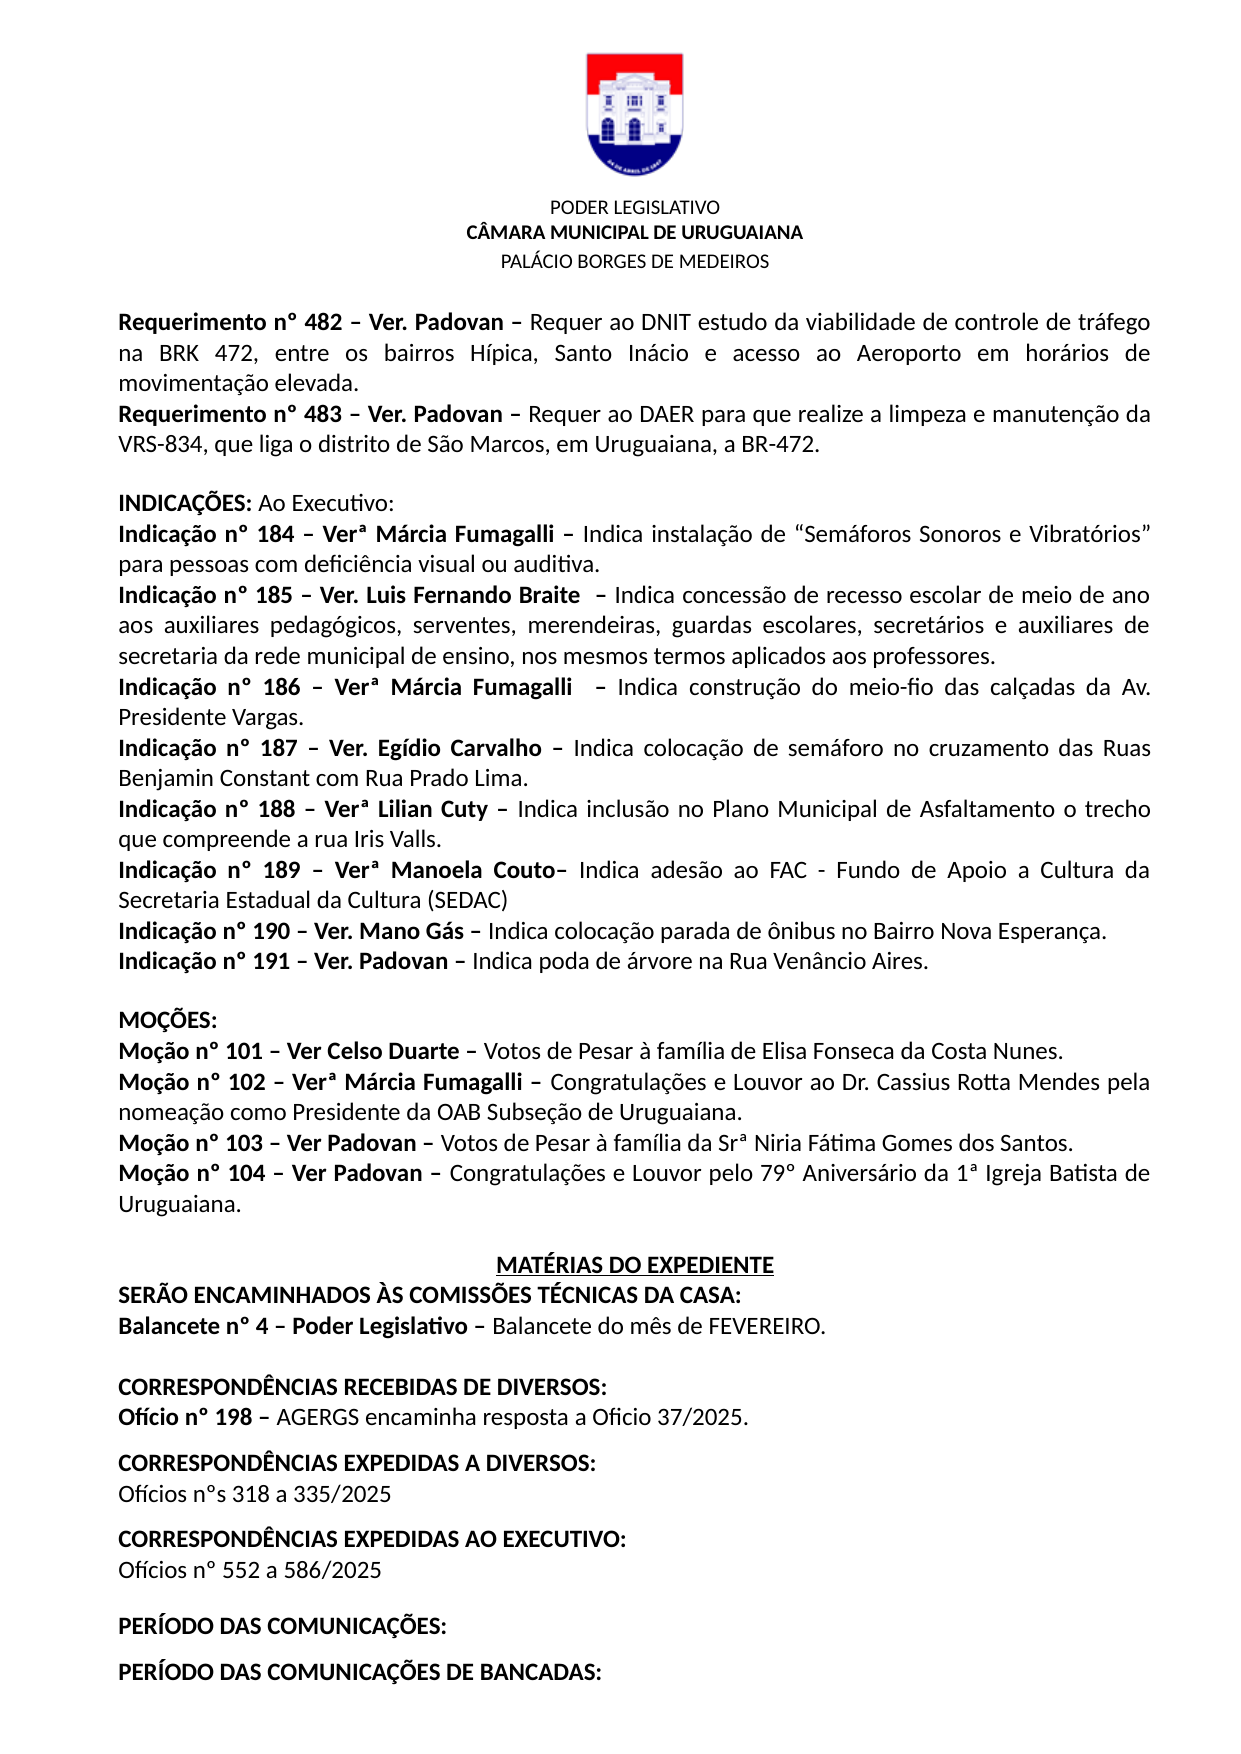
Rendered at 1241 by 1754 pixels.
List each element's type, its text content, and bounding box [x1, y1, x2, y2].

text Moção nº 102 – Verª Márcia Fumagalli – Congratulações e Louvor ao Dr. Cassius Rotta Mendes pela nomeação como Presidente da OAB Subseção de Uruguaiana. [118, 1066, 1152, 1127]
text INDICAÇÕES: Ao Executivo: [118, 488, 1152, 518]
text Moção nº 101 – Ver Celso Duarte – Votos de Pesar à família de Elisa Fonseca da Costa Nunes. [118, 1035, 1152, 1066]
text CORRESPONDÊNCIAS EXPEDIDAS AO EXECUTIVO: [118, 1524, 1152, 1554]
text SERÃO ENCAMINHADOS ÀS COMISSÕES TÉCNICAS DA CASA: [118, 1279, 1152, 1310]
text Ofícios nº 552 a 586/2025 [118, 1554, 1152, 1585]
text Ofício nº 198 – AGERGS encaminha resposta a Oficio 37/2025. [118, 1401, 1152, 1432]
text Balancete nº 4 – Poder Legislativo – Balancete do mês de FEVEREIRO. [118, 1310, 1152, 1340]
text Indicação nº 188 – Verª Lilian Cuty – Indica inclusão no Plano Municipal de Asfaltamento o trecho que compreende a rua Iris Valls. [118, 793, 1152, 854]
text MATÉRIAS DO EXPEDIENTE [118, 1249, 1152, 1279]
text PERÍODO DAS COMUNICAÇÕES: [118, 1610, 1152, 1641]
text Indicação nº 190 – Ver. Mano Gás – Indica colocação parada de ônibus no Bairro Nova Esperança. [118, 915, 1152, 945]
text Indicação nº 187 – Ver. Egídio Carvalho – Indica colocação de semáforo no cruzamento das Ruas Benjamin Constant com Rua Prado Lima. [118, 732, 1152, 793]
text Indicação nº 186 – Verª Márcia Fumagalli – Indica construção do meio-fio das calçadas da Av. Presidente Vargas. [118, 671, 1152, 732]
text Requerimento nº 483 – Ver. Padovan – Requer ao DAER para que realize a limpeza e manutenção da VRS-834, que liga o distrito de São Marcos, em Uruguaiana, a BR-472. [118, 398, 1152, 459]
text PERÍODO DAS COMUNICAÇÕES DE BANCADAS: [118, 1656, 1152, 1686]
text Indicação nº 184 – Verª Márcia Fumagalli – Indica instalação de “Semáforos Sonoros e Vibratórios” para pessoas com deficiência visual ou auditiva. [118, 518, 1152, 579]
text Moção nº 103 – Ver Padovan – Votos de Pesar à família da Srª Niria Fátima Gomes dos Santos. [118, 1127, 1152, 1157]
text Requerimento nº 482 – Ver. Padovan – Requer ao DNIT estudo da viabilidade de controle de tráfego na BRK 472, entre os bairros Hípica, Santo Inácio e acesso ao Aeroporto em horários de movimentação elevada. [118, 306, 1152, 398]
text Indicação nº 185 – Ver. Luis Fernando Braite – Indica concessão de recesso escolar de meio de ano aos auxiliares pedagógicos, serventes, merendeiras, guardas escolares, secretários e auxiliares de secretaria da rede municipal de ensino, nos mesmos termos aplicados aos professores. [118, 579, 1152, 671]
text Indicação nº 189 – Verª Manoela Couto– Indica adesão ao FAC - Fundo de Apoio a Cultura da Secretaria Estadual da Cultura (SEDAC) [118, 854, 1152, 915]
picture [563, 43, 707, 187]
text Indicação nº 191 – Ver. Padovan – Indica poda de árvore na Rua Venâncio Aires. [118, 945, 1152, 976]
text MOÇÕES: [118, 1005, 1152, 1035]
text Ofícios nºs 318 a 335/2025 [118, 1478, 1152, 1508]
text CORRESPONDÊNCIAS RECEBIDAS DE DIVERSOS: [118, 1371, 1152, 1401]
text CORRESPONDÊNCIAS EXPEDIDAS A DIVERSOS: [118, 1447, 1152, 1478]
text Moção nº 104 – Ver Padovan – Congratulações e Louvor pelo 79º Aniversário da 1ª Igreja Batista de Uruguaiana. [118, 1157, 1152, 1218]
